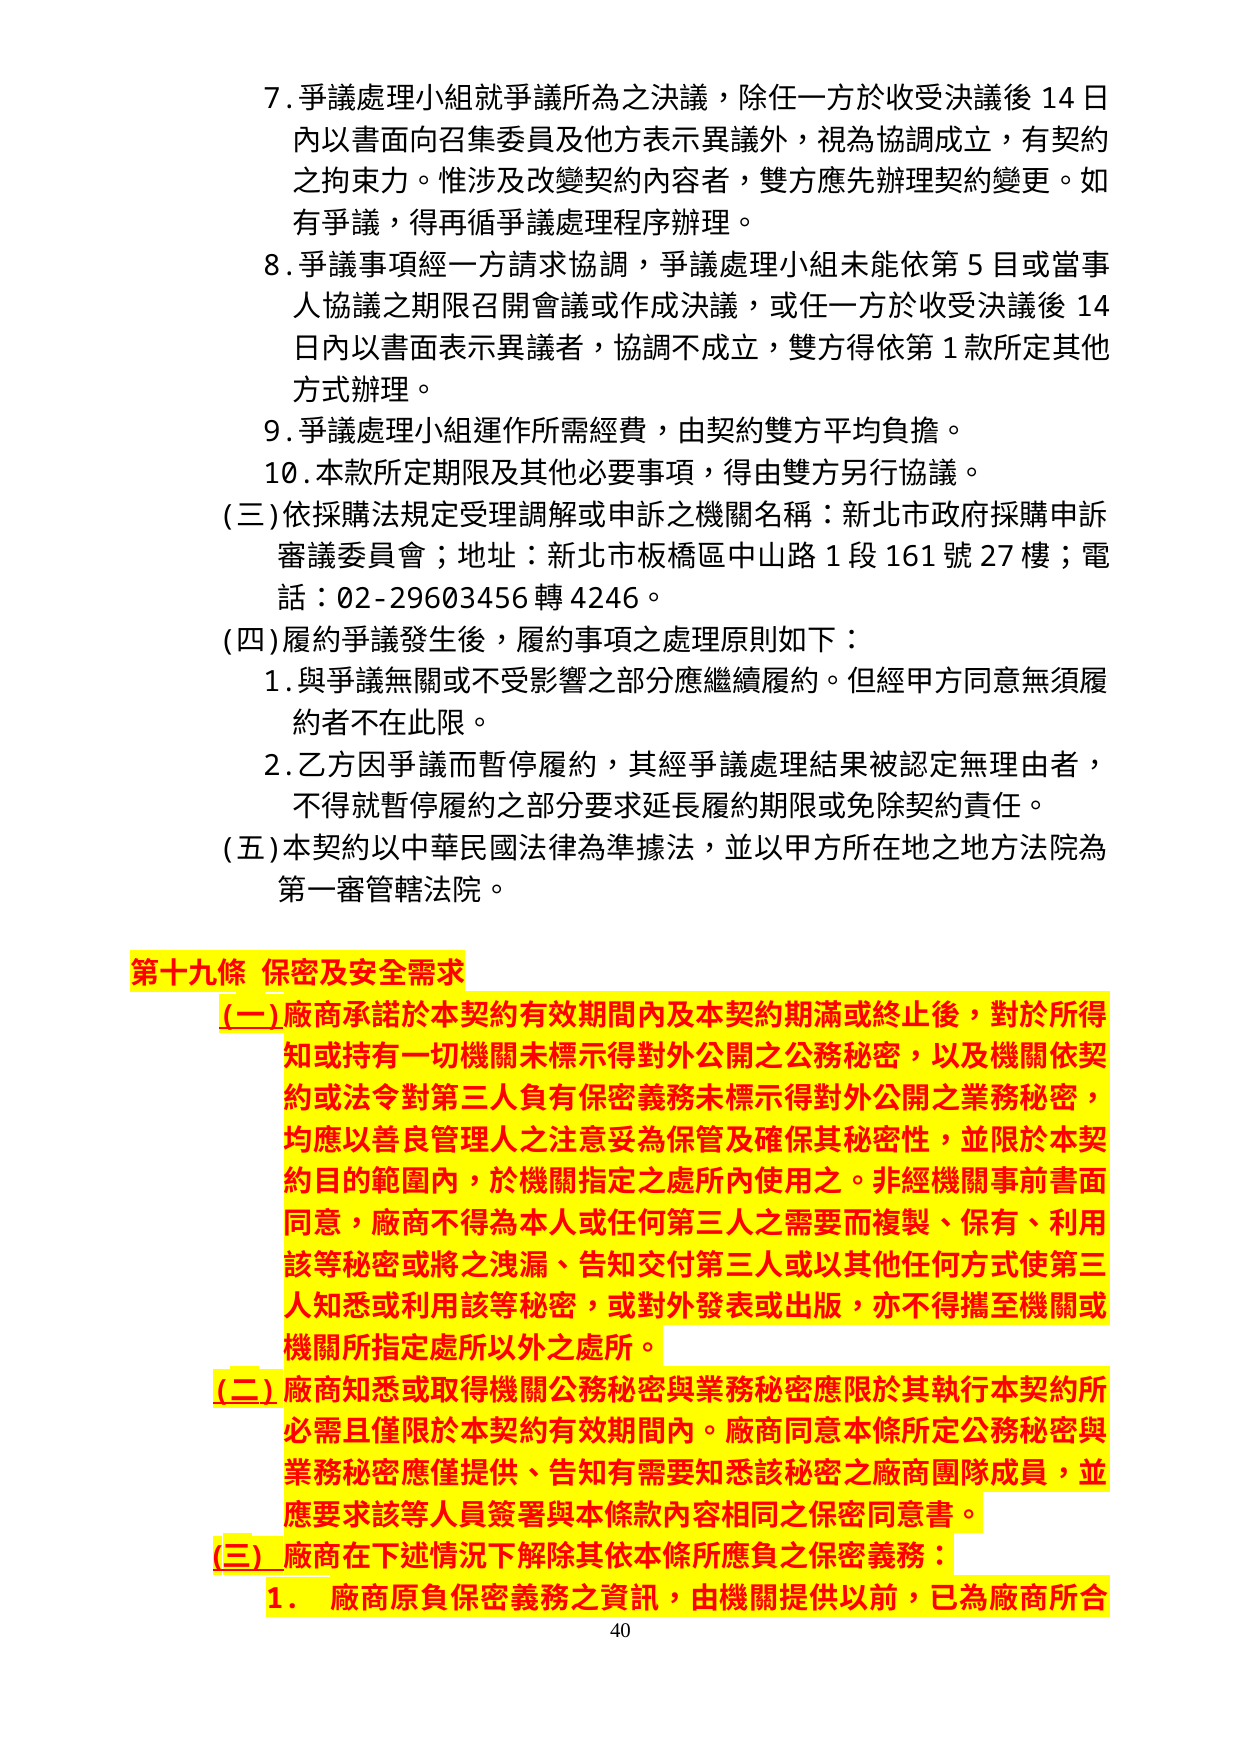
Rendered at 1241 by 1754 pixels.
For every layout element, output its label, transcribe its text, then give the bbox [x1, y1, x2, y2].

list 廠商原負保密義務之資訊，由機關提供以前，已為廠商所合 [266, 1575, 1110, 1617]
list 爭議事項經一方請求協調，爭議處理小組未能依第5目或當事人協議之期限召開會議或作成決議，或任一方於收受決議後14日內以書面表示異議者，協調不成立，雙方得依第1款所定其他方式辦理。 [263, 242, 1110, 408]
list 本契約以中華民國法律為準據法，並以甲方所在地之地方法院為第一審管轄法院。 [218, 825, 1110, 908]
list 廠商知悉或取得機關公務秘密與業務秘密應限於其執行本契約所必需且僅限於本契約有效期間內。廠商同意本條所定公務秘密與業務秘密應僅提供、告知有需要知悉該秘密之廠商團隊成員，並應要求該等人員簽署與本條款內容相同之保密同意書。 [213, 1367, 1110, 1533]
text 第十九條 保密及安全需求 [130, 950, 1110, 992]
list 履約爭議發生後，履約事項之處理原則如下： [218, 617, 1110, 658]
list 本款所定期限及其他必要事項，得由雙方另行協議。 [263, 450, 1110, 492]
list 與爭議無關或不受影響之部分應繼續履約。但經甲方同意無須履約者不在此限。 [263, 658, 1110, 742]
list 乙方因爭議而暫停履約，其經爭議處理結果被認定無理由者，不得就暫停履約之部分要求延長履約期限或免除契約責任。 [263, 742, 1110, 825]
list 依採購法規定受理調解或申訴之機關名稱：新北市政府採購申訴審議委員會；地址：新北市板橋區中山路1段161號27樓；電話：02-29603456轉4246。 [218, 492, 1110, 617]
list 爭議處理小組運作所需經費，由契約雙方平均負擔。 [263, 408, 1110, 450]
list 廠商在下述情況下解除其依本條所應負之保密義務： [252, 1533, 1110, 1575]
list 廠商承諾於本契約有效期間內及本契約期滿或終止後，對於所得知或持有一切機關未標示得對外公開之公務秘密，以及機關依契約或法令對第三人負有保密義務未標示得對外公開之業務秘密，均應以善良管理人之注意妥為保管及確保其秘密性，並限於本契約目的範圍內，於機關指定之處所內使用之。非經機關事前書面同意，廠商不得為本人或任何第三人之需要而複製、保有、利用該等秘密或將之洩漏、告知交付第三人或以其他任何方式使第三人知悉或利用該等秘密，或對外發表或出版，亦不得攜至機關或機關所指定處所以外之處所。 [218, 992, 1110, 1367]
list 爭議處理小組就爭議所為之決議，除任一方於收受決議後14日內以書面向召集委員及他方表示異議外，視為協調成立，有契約之拘束力。惟涉及改變契約內容者，雙方應先辦理契約變更。如有爭議，得再循爭議處理程序辦理。 [263, 75, 1110, 242]
